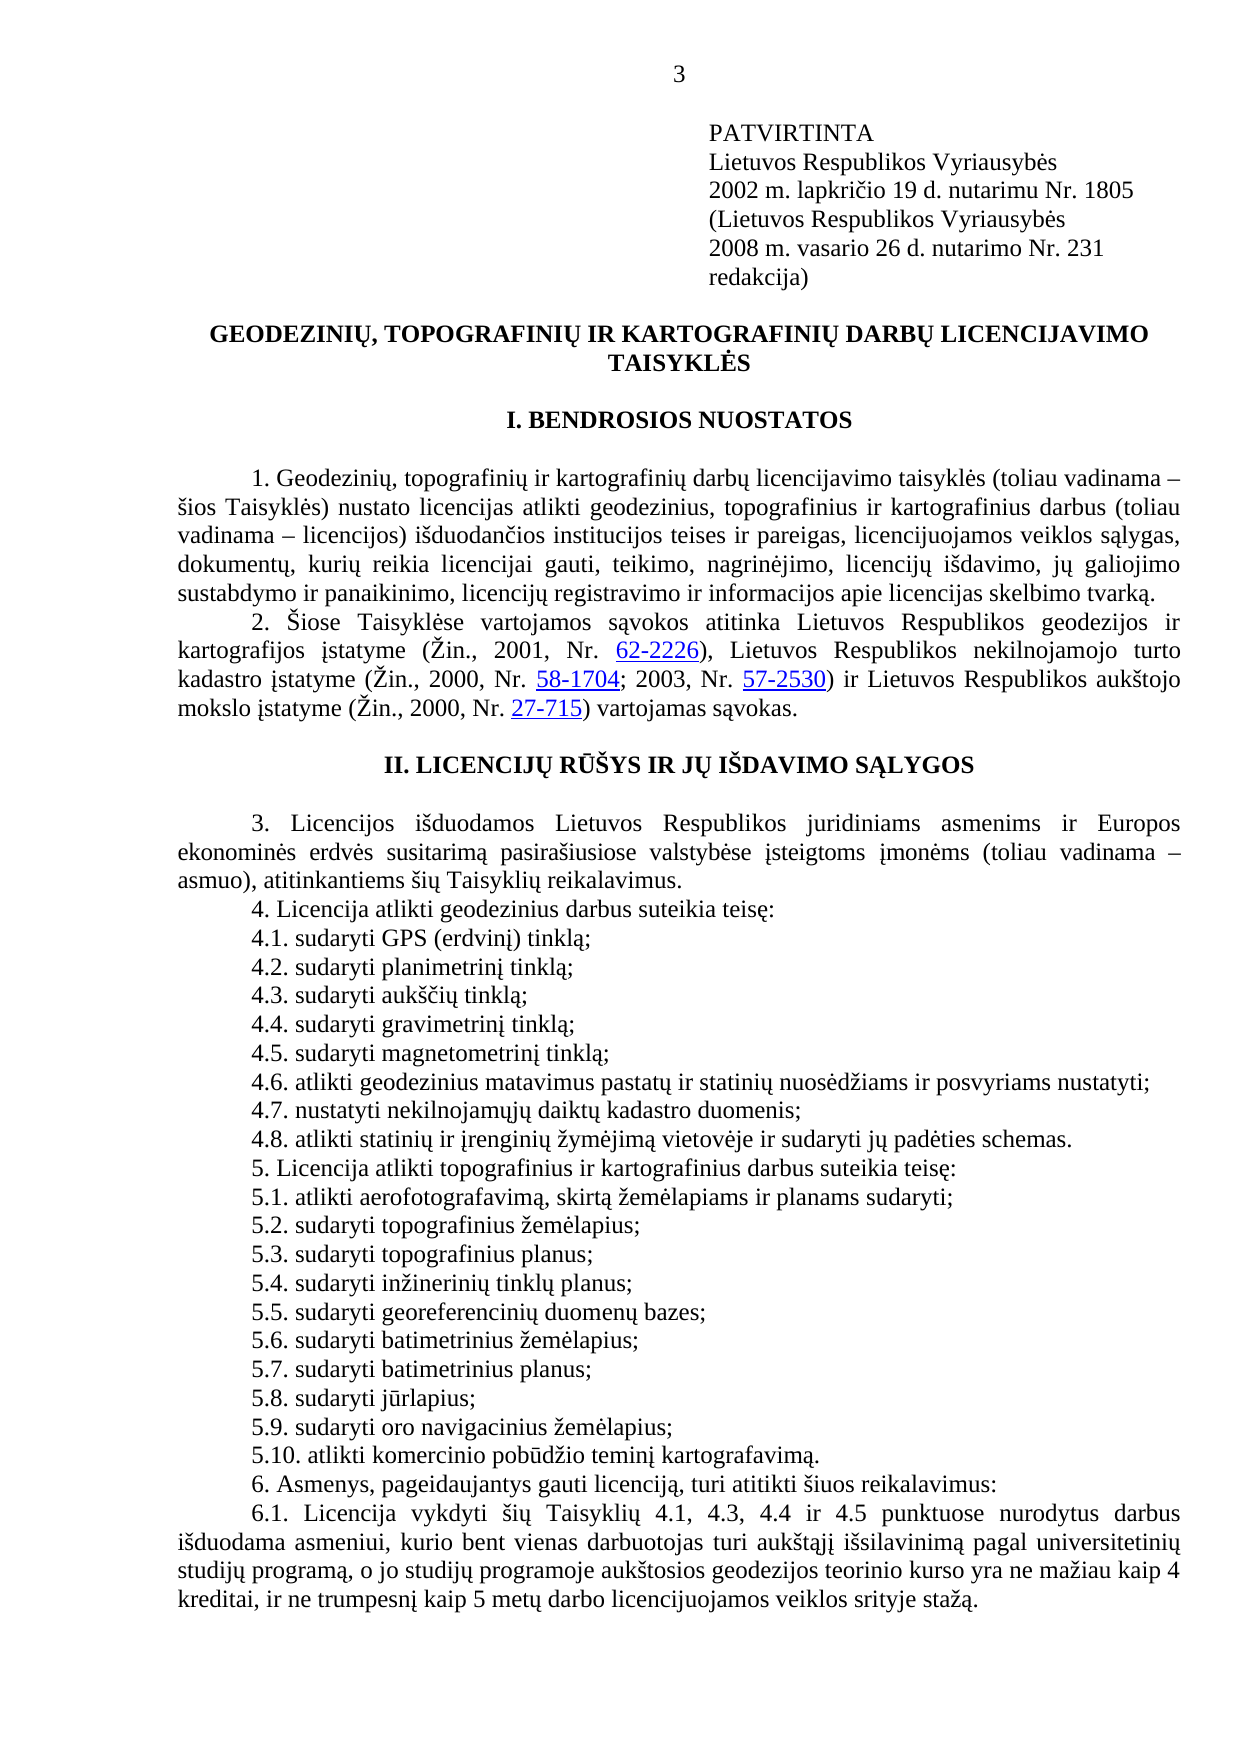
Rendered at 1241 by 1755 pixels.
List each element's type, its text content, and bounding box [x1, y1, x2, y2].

text 5.7. sudaryti batimetrinius planus; [177, 1354, 1181, 1383]
text 5.2. sudaryti topografinius žemėlapius; [177, 1211, 1181, 1239]
text geodezinių, topografinių ir kartografinių darbų licencijavimo taisyklės [177, 319, 1181, 377]
text I. BENDROSIOS NUOSTATOS [177, 406, 1181, 434]
text Lietuvos Respublikos Vyriausybės [177, 147, 1181, 176]
text 4.4. sudaryti gravimetrinį tinklą; [177, 1009, 1181, 1038]
text 4.5. sudaryti magnetometrinį tinklą; [177, 1038, 1181, 1067]
text 6.1. Licencija vykdyti šių Taisyklių 4.1, 4.3, 4.4 ir 4.5 punktuose nurodytus darbus išduodama asmeniui, kurio bent vienas darbuotojas turi aukštąjį išsilavinimą pagal universitetinių studijų programą, o jo studijų programoje aukštosios geodezijos teorinio kurso yra ne mažiau kaip 4 kreditai, ir ne trumpesnį kaip 5 metų darbo licencijuojamos veiklos srityje stažą. [177, 1498, 1181, 1613]
text (Lietuvos Respublikos Vyriausybės [177, 204, 1181, 233]
text 4.8. atlikti statinių ir įrenginių žymėjimą vietovėje ir sudaryti jų padėties schemas. [177, 1124, 1181, 1153]
text 4.7. nustatyti nekilnojamųjų daiktų kadastro duomenis; [177, 1096, 1181, 1124]
text 5.4. sudaryti inžinerinių tinklų planus; [177, 1268, 1181, 1297]
text 5. Licencija atlikti topografinius ir kartografinius darbus suteikia teisę: [177, 1153, 1181, 1182]
text 3. Licencijos išduodamos Lietuvos Respublikos juridiniams asmenims ir Europos ekonominės erdvės susitarimą pasirašiusiose valstybėse įsteigtoms įmonėms (toliau vadinama – asmuo), atitinkantiems šių Taisyklių reikalavimus. [177, 808, 1181, 894]
text 2. Šiose Taisyklėse vartojamos sąvokos atitinka Lietuvos Respublikos geodezijos ir kartografijos įstatyme (Žin., 2001, Nr. 62-2226), Lietuvos Respublikos nekilnojamojo turto kadastro įstatyme (Žin., 2000, Nr. 58-1704; 2003, Nr. 57-2530) ir Lietuvos Respublikos aukštojo mokslo įstatyme (Žin., 2000, Nr. 27-715) vartojamas sąvokas. [177, 607, 1181, 722]
text 4.1. sudaryti GPS (erdvinį) tinklą; [177, 923, 1181, 952]
text 4.6. atlikti geodezinius matavimus pastatų ir statinių nuosėdžiams ir posvyriams nustatyti; [177, 1067, 1181, 1096]
text 5.3. sudaryti topografinius planus; [177, 1239, 1181, 1268]
text 6. Asmenys, pageidaujantys gauti licenciją, turi atitikti šiuos reikalavimus: [177, 1469, 1181, 1498]
text 5.1. atlikti aerofotografavimą, skirtą žemėlapiams ir planams sudaryti; [177, 1182, 1181, 1211]
text II. licencijų rūšys ir jų išdavimo sąlygos [177, 751, 1181, 779]
text 5.6. sudaryti batimetrinius žemėlapius; [177, 1326, 1181, 1354]
text 2002 m. lapkričio 19 d. nutarimu Nr. 1805 [177, 176, 1181, 204]
text 5.5. sudaryti georeferencinių duomenų bazes; [177, 1297, 1181, 1326]
text 1. Geodezinių, topografinių ir kartografinių darbų licencijavimo taisyklės (toliau vadinama – šios Taisyklės) nustato licencijas atlikti geodezinius, topografinius ir kartografinius darbus (toliau vadinama – licencijos) išduodančios institucijos teises ir pareigas, licencijuojamos veiklos sąlygas, dokumentų, kurių reikia licencijai gauti, teikimo, nagrinėjimo, licencijų išdavimo, jų galiojimo sustabdymo ir panaikinimo, licencijų registravimo ir informacijos apie licencijas skelbimo tvarką. [177, 463, 1181, 607]
text 5.8. sudaryti jūrlapius; [177, 1383, 1181, 1412]
text Patvirtinta [709, 118, 1181, 147]
text 4.3. sudaryti aukščių tinklą; [177, 981, 1181, 1009]
text 4. Licencija atlikti geodezinius darbus suteikia teisę: [177, 894, 1181, 923]
text 2008 m. vasario 26 d. nutarimo Nr. 231 [177, 233, 1181, 262]
text 5.10. atlikti komercinio pobūdžio teminį kartografavimą. [177, 1441, 1181, 1469]
text redakcija) [177, 262, 1181, 291]
text 4.2. sudaryti planimetrinį tinklą; [177, 952, 1181, 981]
text 5.9. sudaryti oro navigacinius žemėlapius; [177, 1412, 1181, 1441]
